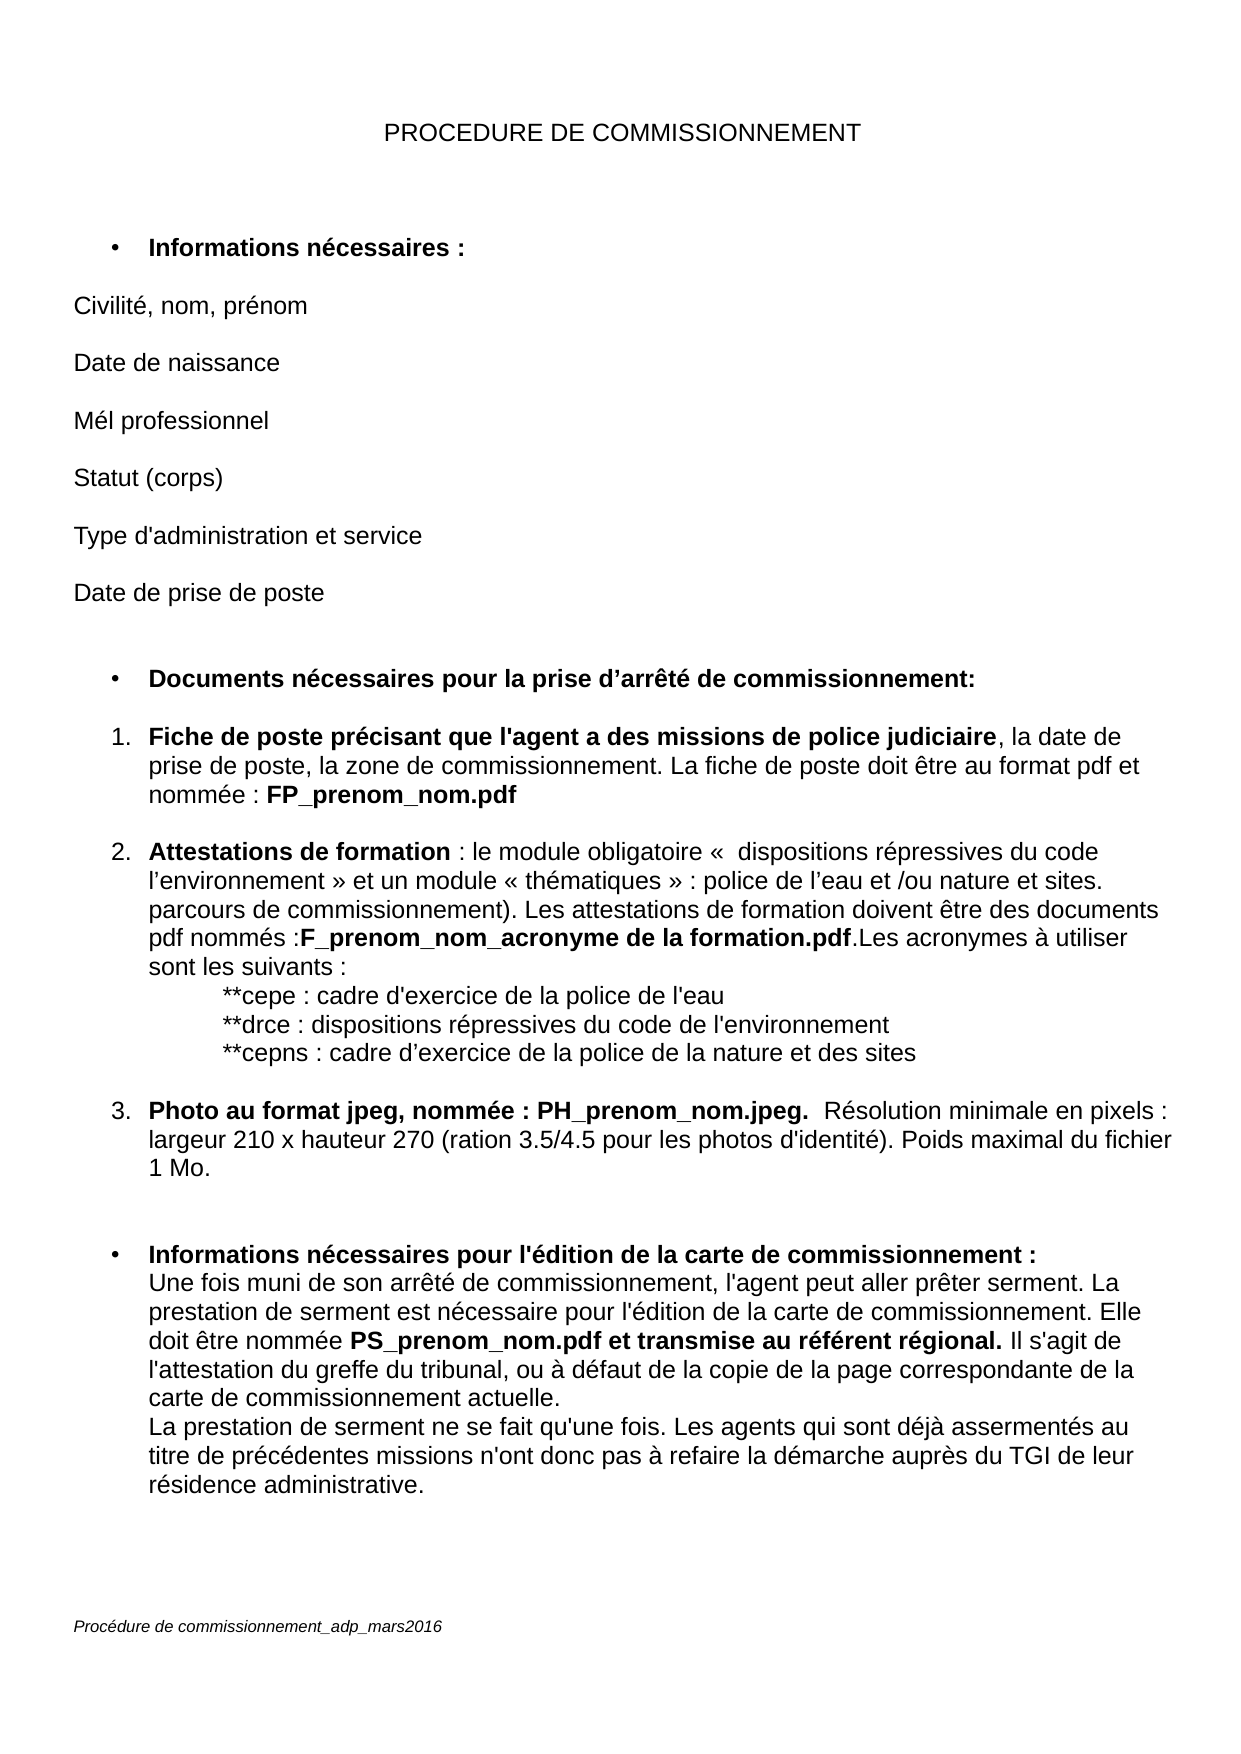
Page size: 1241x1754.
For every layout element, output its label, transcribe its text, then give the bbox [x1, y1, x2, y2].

text PROCEDURE DE COMMISSIONNEMENT [73, 118, 1178, 147]
list Informations nécessaires : [111, 233, 1178, 291]
text Mél professionnel [73, 406, 1178, 434]
list Photo au format jpeg, nommée : PH_prenom_nom.jpeg. Résolution minimale en pixels : largeur 210 x hauteur 270 (ration 3.5/4.5 pour les photos d'identité). Poids maximal du fichier 1 Mo. [111, 1096, 1178, 1239]
text Type d'administration et service [73, 521, 1178, 549]
text Date de naissance [73, 348, 1178, 377]
text Date de prise de poste [73, 578, 1178, 607]
list Fiche de poste précisant que l'agent a des missions de police judiciaire, la date de prise de poste, la zone de commissionnement. La fiche de poste doit être au format pdf et nommée : FP_prenom_nom.pdf [111, 722, 1178, 837]
list Informations nécessaires pour l'édition de la carte de commissionnement : Une fois muni de son arrêté de commissionnement, l'agent peut aller prêter serment. La prestation de serment est nécessaire pour l'édition de la carte de commissionnement. Elle doit être nommée PS_prenom_nom.pdf et transmise au référent régional. Il s'agit de l'attestation du greffe du tribunal, ou à défaut de la copie de la page correspondante de la carte de commissionnement actuelle. La prestation de serment ne se fait qu'une fois. Les agents qui sont déjà assermentés au titre de précédentes missions n'ont donc pas à refaire la démarche auprès du TGI de leur résidence administrative. [111, 1239, 1178, 1498]
text Statut (corps) [73, 463, 1178, 521]
list Documents nécessaires pour la prise d’arrêté de commissionnement: [111, 664, 1178, 693]
list Attestations de formation : le module obligatoire « dispositions répressives du code l’environnement » et un module « thématiques » : police de l’eau et /ou nature et sites. parcours de commissionnement). Les attestations de formation doivent être des documents pdf nommés :F_prenom_nom_acronyme de la formation.pdf.Les acronymes à utiliser sont les suivants : **cepe : cadre d'exercice de la police de l'eau **drce : dispositions répressives du code de l'environnement **cepns : cadre d’exercice de la police de la nature et des sites [111, 837, 1178, 1067]
text Civilité, nom, prénom [73, 291, 1178, 319]
